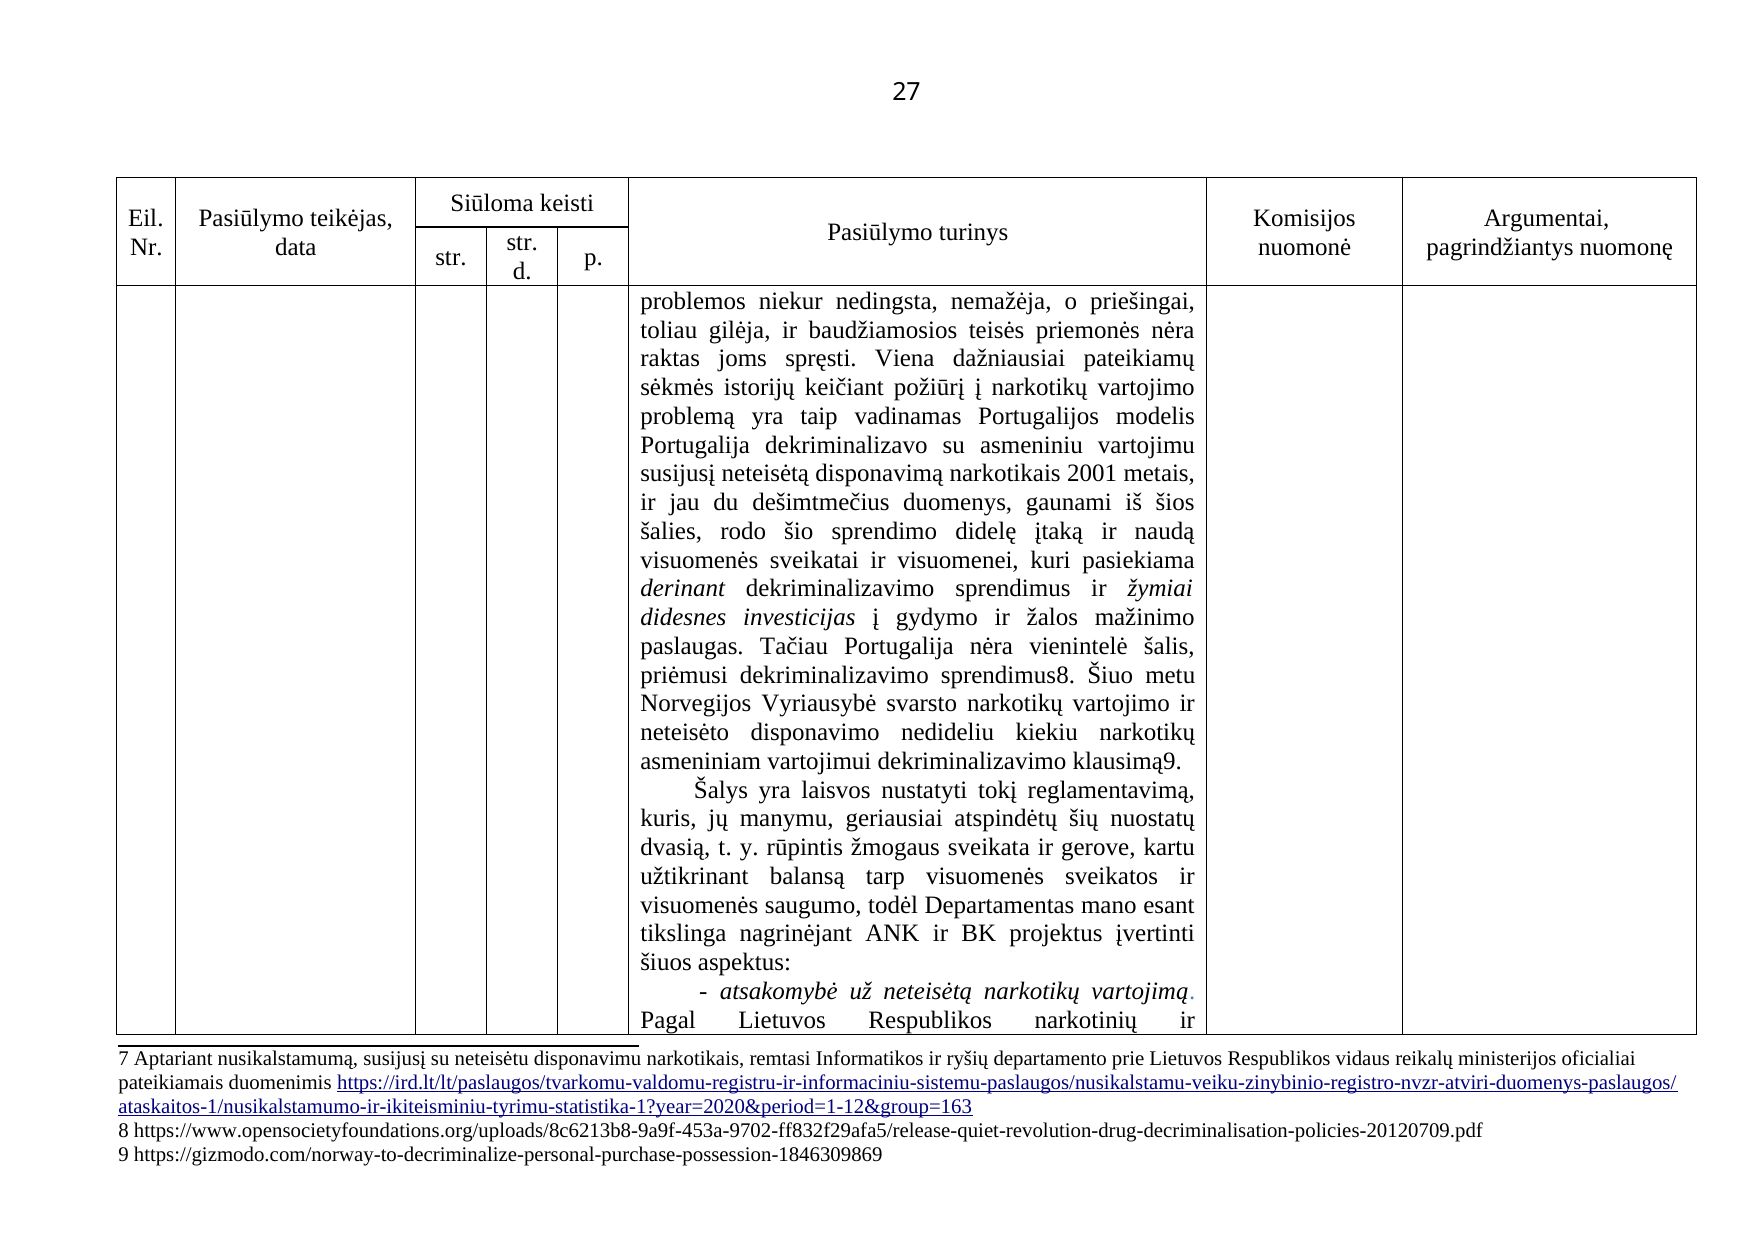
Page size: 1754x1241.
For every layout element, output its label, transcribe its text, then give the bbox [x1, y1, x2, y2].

table_cell str. [416, 228, 486, 285]
table_cell [117, 286, 175, 1033]
table_cell Narkotikų, tabako ir alkoholio kontrolės departamentas (toliau – Departamentas) pagal kompetenciją išnagrinėjo Lietuvos Respublikos baudžiamojo kodekso 259 straipsnio pakeitimo įstatymo projektą Nr. XIVP-96 (toliau – BK projektas) ir Lietuvos Respublikos administracinių nusižengimų kodekso 71 straipsnio pakeitimo ir papildymo 4831 straipsniu įstatymo projektą Nr. XIVP-95 (toliau – ANK projektas), ir visiškai pritaria šių įstatymų projektų tikslui, kuris atitinka nuoseklią Departamento poziciją dėl baudžiamosios atsakomybės už su narkotinių ir psichotropinių medžiagų (toliau – narkotikai) vartojimu susijusias veikas peržiūros, siekiant subalansuotos, įrodymais pagrįstos ir humaniškos baudžiamosios politikos, numatant veikos pavojingumui proporcingas bausmes, sumažinant su priverstinėmis bausmėmis susijusį neigiamą šalutinį poveikį asmenims, kuriems jos yra taikomos, t. y. stigmatizavimą, socialinės reintegracijos bei reabilitacijos problemas. Departamentas pažymi, kad projektų tikslas atitinka 1961 metų Bendrosios narkotinių medžiagų konvencijos, 1971 metų psichotropinių medžiagų konvencijos ir 1988 metų konvencijos „Dėl kovos su neteisėta narkotinių priemonių ir psichotropinių medžiagų apyvarta“, kurios yra laikomos pagrindiniais tarptautinės narkotikų kontrolės sistemos dokumentais, nuostatas. Pirmiausia šiose konvencijose nustatoma giežta narkotikų kontrolės sistema, ir šalys įpareigojamos užtikrinti, kad bet kokia neteisėta tyčinė disponavimo narkotikais veika būtų laikoma baudžiamaisiais teisės pažeidimais. Tačiau kartu konvencijos palieka šalims teisę tais atvejais, kai pažeidimus padaro piktnaudžiaujantys narkotikais asmenys, numatyti, kad vietoj nuteisimo ar bausmės, ar papildomai su bausme tokiems asmenims būtų taikomos priemonės, kuriomis siekiama juos gydyti, auklėti, stebėti baigus gydymą, atkurti jų darbingumą ir grąžinti juos į visuomenę. Projektų tikslas taip pat atitinka 2004 m. spalio 25 d. Europos Sąjungos Tarybos pamatinio sprendimo 2004/757/TVR, nustatančio būtiniausias nuostatas dėl nusikalstamų veikų sudėties požymių ir bausmių neteisėtos prekybos narkotikais srityje, nuostatą, kad neteisėtos veikos, kurias kaltininkai darė išimtinai savo pačių asmeniniam vartojimui, kaip apibrėžta nacionalinėje teisėje, neįtraukiamos į šio pamatinio sprendimo taikymo sritį. Lietuvoje po Lietuvos Respublikos administracinių nusižengimų kodekso įsigaliojimo 2017 m. sausio 1 d. stebėtas žymus nusikalstamų veikų, susijusių su neteisėtu disponavimu narkotikais, skaičiaus augimas, t. y. 14,6 proc. (2017 m.), kai asmenims, turėjusiems nedidelį kiekį narkotinių ar psichotropinių medžiagų be tikslo jas platinti, pradėta taikyti ne administracinė atsakomybė, o baudžiamoji. Šį ryšį patvirtina ir tai, kad 2017 m. buvo registruota 1516 nusikaltimų, susijusių su neteisėtu disponavimu narkotikais, o 2016 m. – 1555, t. y. 2,5 proc. nusikaltimų mažiau, tačiau baudžiamųjų nusižengimų, susijusių su neteisėtu disponavimu nedidelio kiekio narkotikų, skaičius padidėjo nuo 733 2016 metais, iki 1 106 – 2017 m., t. y. net 50,9 proc. Lyginant 2019 ir 2020 m. matyti, kad tiek bendras nusikalstamų veikų skaičius Lietuvoje, tiek nusikalstamų veikų, susijusių su neteisėtu disponavimu narkotikais, skaičius mažėjo atitinkamai 10 proc. ir 3,8 proc. Be abejonės, nusikalstamų veikų skaičiaus mažėjimui įtakos turėjo COVID-19 situacija šalyje ir taikyti judėjimo apribojimai. Tačiau 2020 metais išliko ta pati tendencija kaip ir ankstesniais metais, kad nusikalstamo veikos, susijusios su neteisėtu disponavimu narkotikais, sudaro vis didesnę registruoto nusikalstamumo dalį: 2020 m. – 6,4 proc., 2019 m. – 5,98 proc., 2018 m. – 5,6 proc., 2017 m. – 4,1 proc., 2016 m. – 3,8 proc., 2015 m. – 3,4 proc., 2014 m. – 3,0 proc., 2013 m. – 2,7 proc. Vertinant nusikalstamas veikas, susijusias su neteisėtu disponavimu narkotikais, pagal baudžiamąją teisinę klasifikaciją, stebima neteisėto disponavimo narkotikais be tikslo juos platinti (BK 259 str.) atvejų skaičiaus didėjimo tendencija – 2014 m. neteisėtas disponavimas narkotikais be tikslo juos platinti tarp visų nusikalstamų veikų, susijusių su neteisėtu disponavimu narkotikais, sudarė 59,6 proc., o 2019 m. – net 77 proc., 2020 m. – 74,5 proc. Šios tendencijos rodo, kad baudžiamoji politika už neteisėtą disponavimą narkotikais savo reikmėms yra orientuota į baudžiamąjį narkotikų vartotojų persekiojimą. Tai patvirtina ir neteisėto disponavimo nedideliu kiekiu narkotikų be tikslo juos platinti (BK 259 str. 2 d.) atvejų skaičiaus nuoseklus didėjimas – 2015 m. buvo užregistruota 617, o 2019 m. – 1310 (2020 m. – 1142) baudžiamųjų nusižengimų. 2019 m. užregistruotų asmenų, padariusių nusikalstamas veikas, susijusias su neteisėtu disponavimu narkotikais, buvo užregistruoti 127 nepilnamečiai asmenys, kurie kartu su jaunimo amžiaus grupėmis nuo 18 iki 29 m. sudarė daugiau kaip pusę visų nusikalstamas veikas, susijusias su neteisėtu disponavimu narkotikais, padariusių asmenų, t. y. 63 proc. Nors 2020 m. duomenys dėl COVID-19 aplinkybių neturėtų būti vertinami reprezentatyviais lyginant su ankstesniais metais, bendras asmenų, įtariamų (kaltinamų) nusikalstamų veikų, susijusių su neteisėtu disponavimu narkotikais, skaičius mažėjo nuo 2389 2019 metais iki 2103 2020 metais, tačiau 2020 m. buvo užregistruoti 128 nepilnamečiai asmenys, kurie kartu su jaunimo amžiaus grupe nuo 18 iki 29 m. sudarė 65 proc. visų nusikalstamas veikas, susijusias su neteisėtu disponavimu narkotikais, padariusių asmenų. Šie didėjantys skaičiai rodo, kad narkotikų vartojimo ir su tuo susijusio nusikalstamumo problemos niekur nedingsta, nemažėja, o priešingai, toliau gilėja, ir baudžiamosios teisės priemonės nėra raktas joms spręsti. Viena dažniausiai pateikiamų sėkmės istorijų keičiant požiūrį į narkotikų vartojimo problemą yra taip vadinamas Portugalijos modelis Portugalija dekriminalizavo su asmeniniu vartojimu susijusį neteisėtą disponavimą narkotikais 2001 metais, ir jau du dešimtmečius duomenys, gaunami iš šios šalies, rodo šio sprendimo didelę įtaką ir naudą visuomenės sveikatai ir visuomenei, kuri pasiekiama derinant dekriminalizavimo sprendimus ir žymiai didesnes investicijas į gydymo ir žalos mažinimo paslaugas. Tačiau Portugalija nėra vienintelė šalis, priėmusi dekriminalizavimo sprendimus. Šiuo metu Norvegijos Vyriausybė svarsto narkotikų vartojimo ir neteisėto disponavimo nedideliu kiekiu narkotikų asmeniniam vartojimui dekriminalizavimo klausimą. Šalys yra laisvos nustatyti tokį reglamentavimą, kuris, jų manymu, geriausiai atspindėtų šių nuostatų dvasią, t. y. rūpintis žmogaus sveikata ir gerove, kartu užtikrinant balansą tarp visuomenės sveikatos ir visuomenės saugumo, todėl Departamentas mano esant tikslinga nagrinėjant ANK ir BK projektus įvertinti šiuos aspektus: - atsakomybė už neteisėtą narkotikų vartojimą. Pagal Lietuvos Respublikos narkotinių ir psichotropinių medžiagų kontrolės įstatymą II ir III narkotikų sąrašuose įrašytas medžiagas galima vartoti tik sveikatos priežiūros tikslais, o I sąraše įrašytas medžiagas vartoti sveikatos priežiūros tikslais yra draudžiama, išskyrus tuos atvejus, kai šios medžiagos yra registruotų vaistinių preparatų sudėtyje. Taigi visais atvejais vaistinius preparatus, kurių sudėtyje yra I sąrašo medžiagų bei į II ir III sąrašus įrašytas medžiagas vartoti galima tik esant gydytojo paskyrimui. Pagal dabar galiojančią Lietuvos Respublikos administracinių nusižengimų kodekso 71 straipsnio redakciją numatyta atsakomybė už neteisėtą narkotikų vartojimą be gydytojo paskyrimo. ANK projekte atsisakoma sąvokos „neteisėtas vartojimas be gydytojo paskyrimo“ ir siūloma nustatyti administracinę atsakomybę už neteisėtą narkotikų vartojimą tik viešose vietose (siūlymas papildyti ANK 4831 straipsniu), o tai reiškia, kad už vartojimą bet kurioje kitoje vietoje asmuo nebūtų baudžiamas, nepaisant to, kad narkotikus vartoti be gydytojo paskyrimo yra draudžiama. Rengėjai projektų aiškinamajame rašte nenurodo motyvų, kodėl yra siūloma nenustatyti arba atsisakoma administracinės atsakomybės už neteisėtą narkotikų vartojimą ne viešose vietose, nepaisant to, kad narkotikų vartojimas be gydytojo paskyrimo yra draudžiamas apskritai bet kurioje vietoje. Toks siūlomas požiūris į neteisėtą narkotikų vartojimą, Departamento manymu, neprieštarauja tiek konvencijų, tiek pamatinio sprendimo nuostatoms, tiek tarptautinei bei ES formuojamai narkotikų politikai, kurios centre yra žmogus ir jo sveikata, kuomet skatinama asmenis ne bausti, o nukreipti į prevencijos, ankstyvosios intervencijos, gydymo, reabilitacijos, reintegracijos ar pan. programas. Tačiau lygiai taip pat reikia pripažinti, kad administracinės atsakomybės už neteisėtą narkotikų vartojimą apskritai, nepaisant vietos, numatymas neprieštarauja nurodytiems dokumentams ir puoselėjamai politikai. Be to, atkreiptinas dėmesys, kad pagal dabar esantį reglamentavimą už neteisėtą narkotikų vartojimą pakartotinai galima asmens sutikimu paskirti administracinio poveikio priemonę – įpareigojimą dalyvauti alkoholizmo ir narkomanijos prevencijos, ankstyvosios intervencijos, sveikatos priežiūros, resocializacijos ir t.t. programose. Jeigu būtų pritarta projektų siūlomam reglamentavimui, pirmiausia, manytina, būtų paskleista klaidinga žinutė visuomenei, kad yra legalizuojamas narkotikų vartojimas namie. Ir šioje vietoje, deja, negelbėtų net visų suinteresuotų institucijų bendros pastangos tinkamai iškomunikuoti siūlomo reglamentavimo ir pakeitimų tikslus ir esmę. Taip pat būtų dar sunkiau pasiekti asmenis, kurie vartoja narkotikus, ypač švirkščiamuosius, suteikti jiems pagalbą ir nukreipti juos į atitinkamas programas. Taigi apibendrindami manome, kad siūlomas reglamentavimas, akivaizdu, stipriai įtakotų narkotikus vartojančių asmenų padėtį vertinant jų neteisėtus veiksmus, tačiau siekiant išlaikyti balansą tarp visuomenės sveikatos ir viešojo saugumo, reikalinga išsami ir detali politinė diskusija Lietuvos Respublikos Seimo komitetuose, įvertinant visus už ir prieš argumentus, kad būtų priimtas tikrai pasvertas ir subalansuotas sprendimas. - neteisėtas disponavimas (gaminimas, perdirbimas, įgijimas, laikymas, gabenimas, siuntimas). Pagal ANK ir BK projektus yra siūloma šiuo metu galiojančios redakcijos BK 259 straipsnio 2 dalies baudžiamojo nusižengimo sudėtį, t. y. visas alternatyvias neteisėto disponavimo nedideliu narkotikų kiekiu be tikslo platinti veikas (gaminimas, perdirbimas, įgijimas, laikymas, gabenimas, siuntimas), perkelti į ANK 71 straipsnį. Toks siūlomas reguliavimas, Departamento manymu, neprieštarauja tiek konvencijų, tiek pamatinio sprendimo nuostatoms, kurios leidžia šalims numatyti kitokias poveikio priemones nei baudžiamosios už visas alternatyvias neteisėto disponavimo narkotikais veikas, tais atvejais, kai šiuos teisės pažeidimus padaro piktnaudžiaujantys narkotikais asmenys arba kai veikos padarytos išimtinai asmeniniam vartojimui. Taip pat toks reglamentavimas visiškai atitinka ir įgyvendina projektų aiškinamajame rašte nurodytą tikslą užtikrinti tinkamą, protingumo, proporcingumo, teisingumo ir baudžiamosios teisės kaip kraštutinės priemonės (ultima ratio) principų taikymą. Kartu, atkreipiame dėmesį, kad pagal Narkotinių ir psichotropinių medžiagų sąrašus, patvirtintus Lietuvos Respublikos sveikatos apsaugos ministro 2000 m. sausio 6 d. įsakymu Nr. 5, yra kontroliuojama daugiau nei tūkstantis narkotinių ir psichotropinių medžiagų. Narkotikų nedidelio kiekio dydis yra nustatomas remiantis Lietuvos Respublikos sveikatos apsaugos ministro 2003 m. balandžio 23 d. įsakymu Nr. V-239 „Dėl Narkotinių ir psichotropinių medžiagų nedidelio, didelio ir labai didelio kiekio nustatymo rekomendacijų“. Šiuo įsakymu nustatomos nedidelio kiekio grynos medžiagos ribos nereiškia vienos narkotikų dozės, iš tokio nedidelio kiekio kartais gali būti gaunamos kelios ar kelios dešimtys dozių atitinkamos rūšies narkotikų. Todėl turėtų būti išsamiai politiškai ir ekspertų lygmenyje išdiskutuota, pasverta ir įvertinta asmeninio vartojimo samprata, koks kiekis laikytinas skirtu asmeniniam vartojimui, bei lygiagrečiai peržiūrėtos nedidelio narkotikų kiekio ribos asmeninio vartojimo kontekste. - nedidelio kiekio narkotikų kontrabanda. BK 199 straipsnio 4 dalyje numatyta baudžiamoji atsakomybė už narkotinių ir psichotropinių medžiagų ar jų pirmtakų (prekursorių) gabenimą per Lietuvos Respublikos sieną neturint leidimo, baudžiant laisvės atėmimu nuo trejų iki dešimties metų. Šiuo atveju nėra atsižvelgiama nei į gabenamų medžiagų kiekį, nei į tai, ar medžiagos buvo gabenamos siekiant jas platinti ar asmeniniam vartojimui, o vienintelė numatyta bausmė yra laisvės atėmimas, kurio žemiausia riba yra trys metai. Lietuvos Respublikos muitinės duomenimis, didžioji dalis (pvz., 2018, 2019, 2020 metais virš 90 proc.) pradėtų ikiteisminių tyrimų dėl narkotikų kontrabandos ir neteisėto disponavimo jais paprastai yra susiję su draudžiamų medžiagų siuntimusi pašto siuntomis. Didžiąja dalimi asmenys siuntėsi medžiagas nedideliais kiekiais ir asmeniniam vartojimui (be tikslo platinti). Abejotina, ar tokiais atvejais toks itin griežtas reglamentavimas ir numatyta sankcija yra proporcingi aptariamų veikų pavojingumui. Be to, esant tokiam griežtam reglamentavimui (sunkus tyčinis nusikaltimas), neatsižvelgiant į gabentos medžiagos kiekį ir nediferencijuojant veikos pavojingumo, taip pat sumažėja galimybės asmeniui taikyti alternatyvias priverstinėms bausmėms poveikio priemones, numatytas įstatyme (atleidimas nuo baudžiamosios atsakomybės ar bausmės atidėjimas). Taigi siekiant dekriminalizuoti atsakomybę už neteisėtą disponavimą nedideliu kiekiu narkotikų neturint tikslo platinti (savo reikmėms), t. y. nustatyti administracinę atsakomybę vietoje baudžiamosios, kartu tikslinga įvertinti atsakomybę už su šia nusikalstama veika, kaip minėta, dažnai susijusį teisės pažeidimą, t. y. neteisėtą nedidelio kiekio narkotikų gabenimą per Lietuvos Respublikos sieną, kai tai yra daroma išimtinai asmeninėms reikmėms. - projektai koreguotini ir kitais aspektais, kurie yra plačiai nagrinėjami Lietuvos Respublikos Seimo Teisės departamento bei Lietuvos Respublikos Vyriausybės išvadose, kurioms Departamentas visiškai pritaria. Įvertinus projektus manome, kad bendradarbiaujant su suinteresuotomis institucijomis ir sistemiškai koreguojant šiuos projektus, įgyvendindami ir plačiau bei dažniau taikydami jau esamus instrumentus (pvz., alternatyvas priverstinėms bausmėms), o taip pat lygiagrečiai finansiškai sustiprinę ir labiau įgalinę prevencijos, gydymo, socialinės pagalbos ir pan. sektorius, kartu bendromis pastangomis pasieksime, kad projektais būtų įgyvendintas Valstybinės narkotikų, tabako ir alkoholio kontrolės ir vartojimo prevencijos 2018-2028 metų programos, patvirtintos Lietuvos Respublikos Seimo 2018 m. gruodžio 13 d. nutarimu Nr. XIII-1765 „Dėl Valstybinės narkotikų, tabako ir alkoholio kontrolės ir vartojimo prevencijos 2018-2028 metų programos patvirtinimo“, penktasis tikslas t. y. užtikrinti pagalbos teikimu grįstas atsako priemones narkotikų vartotojams, plėtojant humanistinę, į asmens sveikatą orientuotą ir įrodymais pagrįstą baudžiamąją politiką. Kartu pasieksime, kad Lietuvos vykdoma narkotikų politika atitiktų tiek Jungtinių Tautų dokumentuose, tiek Europos Sąjungos strateginiuose narkotikų politikos dokumentuose išskirtinai pabrėžiamą subalansuotą narkotikų politiką bei žmogaus teisių užtikrinimą, sveikatos dimensiją, kaip įrankį ir tikslą. [629, 286, 1206, 1033]
table_cell [1207, 286, 1402, 1033]
table_header Pasiūlymo turinys [629, 178, 1206, 285]
table_header Argumentai, pagrindžiantys nuomonę [1403, 178, 1696, 285]
table_cell [416, 286, 486, 1033]
table_cell [1403, 286, 1696, 1033]
table_header Siūloma keisti [416, 178, 628, 226]
table_cell p. [558, 228, 628, 285]
table_cell [176, 286, 415, 1033]
table_header Eil. Nr. [117, 178, 175, 285]
table_header Komisijos nuomonė [1207, 178, 1402, 285]
table_cell [558, 286, 628, 1033]
table_cell [487, 286, 557, 1033]
table_cell str. d. [487, 228, 557, 285]
table_header Pasiūlymo teikėjas, data [176, 178, 415, 285]
